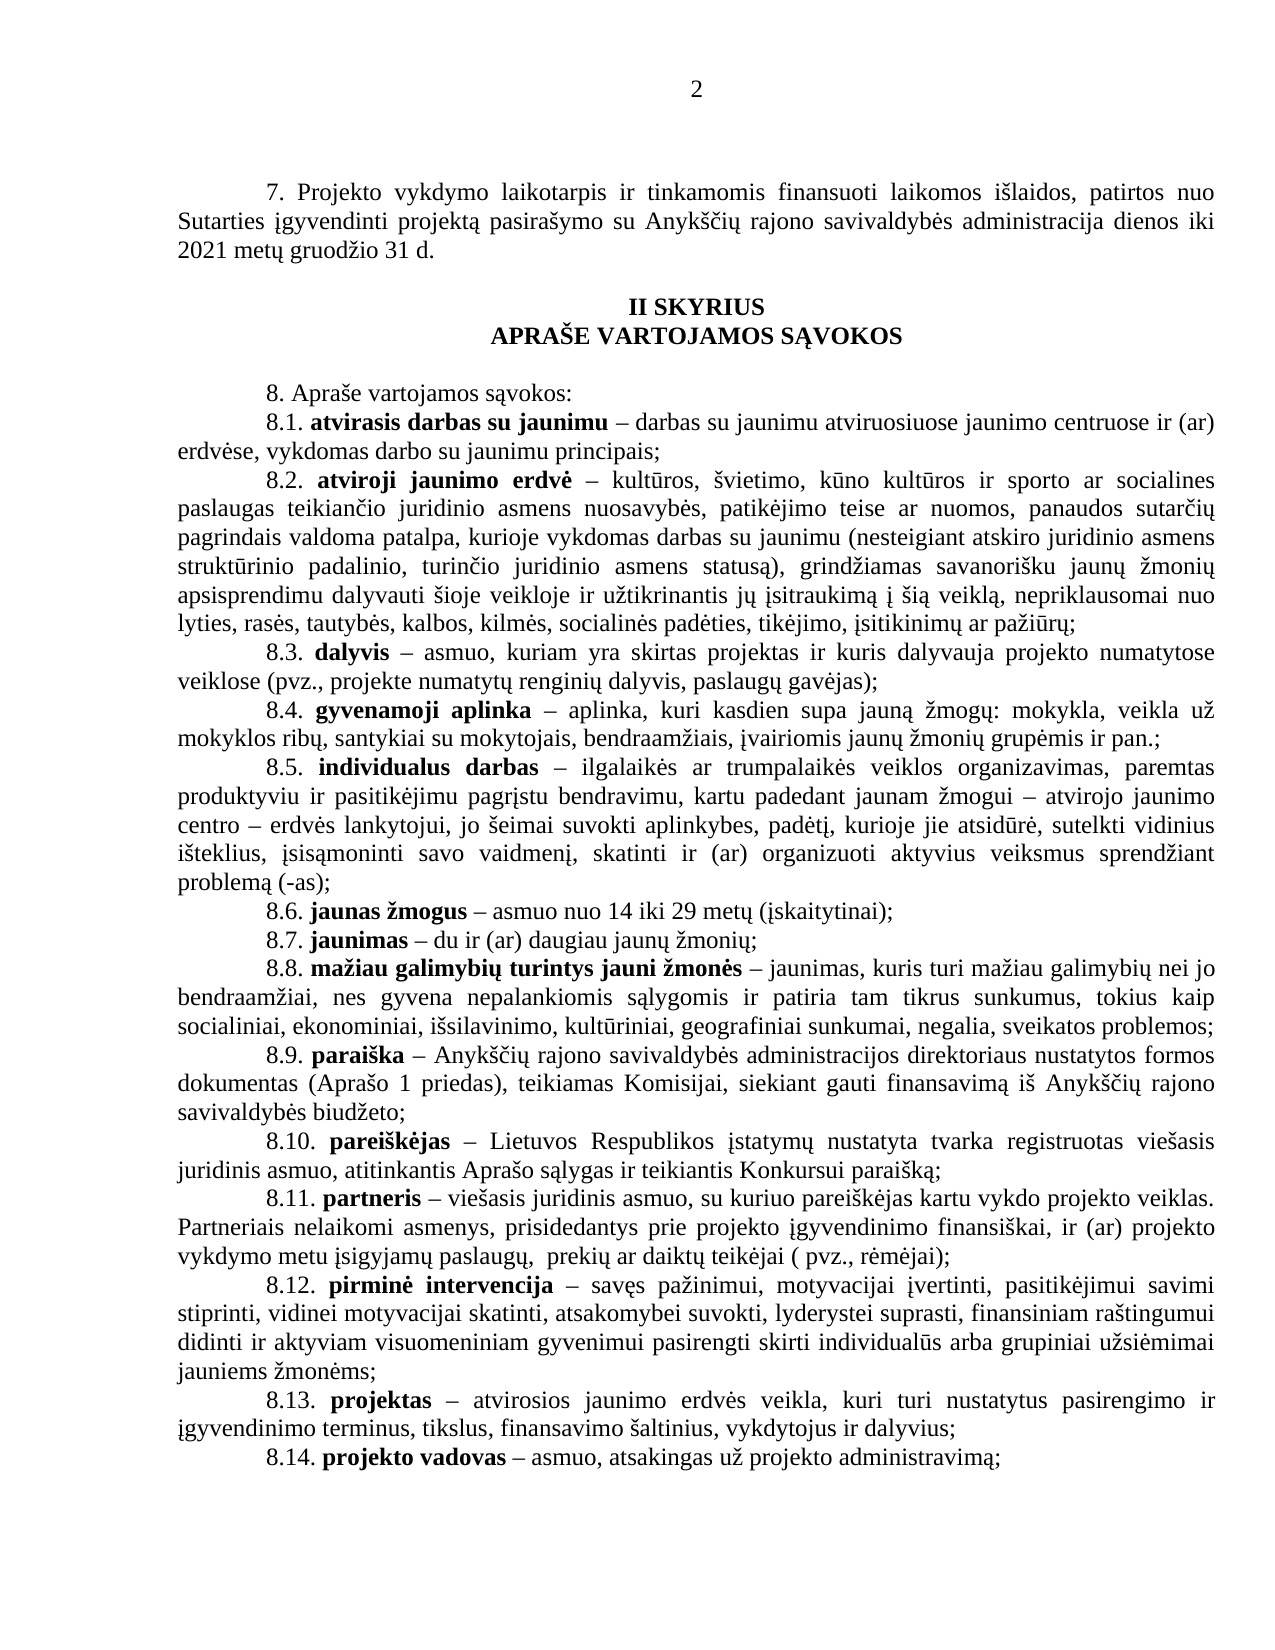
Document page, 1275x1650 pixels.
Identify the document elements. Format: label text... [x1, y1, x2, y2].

text II SKYRIUS [177, 292, 1216, 321]
text 8.1. atvirasis darbas su jaunimu – darbas su jaunimu atviruosiuose jaunimo centruose ir (ar) erdvėse, vykdomas darbo su jaunimu principais; [177, 407, 1216, 465]
text 8.6. jaunas žmogus – asmuo nuo 14 iki 29 metų (įskaitytinai); [177, 896, 1216, 925]
text 8.7. jaunimas – du ir (ar) daugiau jaunų žmonių; [177, 925, 1216, 953]
text 8.14. projekto vadovas – asmuo, atsakingas už projekto administravimą; [177, 1442, 1216, 1471]
text 8.2. atviroji jaunimo erdvė – kultūros, švietimo, kūno kultūros ir sporto ar socialines paslaugas teikiančio juridinio asmens nuosavybės, patikėjimo teise ar nuomos, panaudos sutarčių pagrindais valdoma patalpa, kurioje vykdomas darbas su jaunimu (nesteigiant atskiro juridinio asmens struktūrinio padalinio, turinčio juridinio asmens statusą), grindžiamas savanorišku jaunų žmonių apsisprendimu dalyvauti šioje veikloje ir užtikrinantis jų įsitraukimą į šią veiklą, nepriklausomai nuo lyties, rasės, tautybės, kalbos, kilmės, socialinės padėties, tikėjimo, įsitikinimų ar pažiūrų; [177, 465, 1216, 637]
text 8.11. partneris – viešasis juridinis asmuo, su kuriuo pareiškėjas kartu vykdo projekto veiklas. Partneriais nelaikomi asmenys, prisidedantys prie projekto įgyvendinimo finansiškai, ir (ar) projekto vykdymo metu įsigyjamų paslaugų, prekių ar daiktų teikėjai ( pvz., rėmėjai); [177, 1183, 1216, 1270]
text 8.12. pirminė intervencija – savęs pažinimui, motyvacijai įvertinti, pasitikėjimui savimi stiprinti, vidinei motyvacijai skatinti, atsakomybei suvokti, lyderystei suprasti, finansiniam raštingumui didinti ir aktyviam visuomeniniam gyvenimui pasirengti skirti individualūs arba grupiniai užsiėmimai jauniems žmonėms; [177, 1270, 1216, 1385]
text 7. Projekto vykdymo laikotarpis ir tinkamomis finansuoti laikomos išlaidos, patirtos nuo Sutarties įgyvendinti projektą pasirašymo su Anykščių rajono savivaldybės administracija dienos iki 2021 metų gruodžio 31 d. [177, 177, 1216, 263]
text 8.4. gyvenamoji aplinka – aplinka, kuri kasdien supa jauną žmogų: mokykla, veikla už mokyklos ribų, santykiai su mokytojais, bendraamžiais, įvairiomis jaunų žmonių grupėmis ir pan.; [177, 695, 1216, 752]
text 8.8. mažiau galimybių turintys jauni žmonės – jaunimas, kuris turi mažiau galimybių nei jo bendraamžiai, nes gyvena nepalankiomis sąlygomis ir patiria tam tikrus sunkumus, tokius kaip socialiniai, ekonominiai, išsilavinimo, kultūriniai, geografiniai sunkumai, negalia, sveikatos problemos; [177, 953, 1216, 1040]
text 8. Apraše vartojamos sąvokos: [177, 378, 1216, 407]
text 8.9. paraiška – Anykščių rajono savivaldybės administracijos direktoriaus nustatytos formos dokumentas (Aprašo 1 priedas), teikiamas Komisijai, siekiant gauti finansavimą iš Anykščių rajono savivaldybės biudžeto; [177, 1040, 1216, 1126]
text 8.5. individualus darbas – ilgalaikės ar trumpalaikės veiklos organizavimas, paremtas produktyviu ir pasitikėjimu pagrįstu bendravimu, kartu padedant jaunam žmogui – atvirojo jaunimo centro – erdvės lankytojui, jo šeimai suvokti aplinkybes, padėtį, kurioje jie atsidūrė, sutelkti vidinius išteklius, įsisąmoninti savo vaidmenį, skatinti ir (ar) organizuoti aktyvius veiksmus sprendžiant problemą (-as); [177, 752, 1216, 896]
text 8.3. dalyvis – asmuo, kuriam yra skirtas projektas ir kuris dalyvauja projekto numatytose veiklose (pvz., projekte numatytų renginių dalyvis, paslaugų gavėjas); [177, 637, 1216, 695]
text 8.10. pareiškėjas – Lietuvos Respublikos įstatymų nustatyta tvarka registruotas viešasis juridinis asmuo, atitinkantis Aprašo sąlygas ir teikiantis Konkursui paraišką; [177, 1126, 1216, 1183]
text APRAŠE VARTOJAMOS SĄVOKOS [177, 321, 1216, 350]
text 8.13. projektas – atvirosios jaunimo erdvės veikla, kuri turi nustatytus pasirengimo ir įgyvendinimo terminus, tikslus, finansavimo šaltinius, vykdytojus ir dalyvius; [177, 1385, 1216, 1442]
